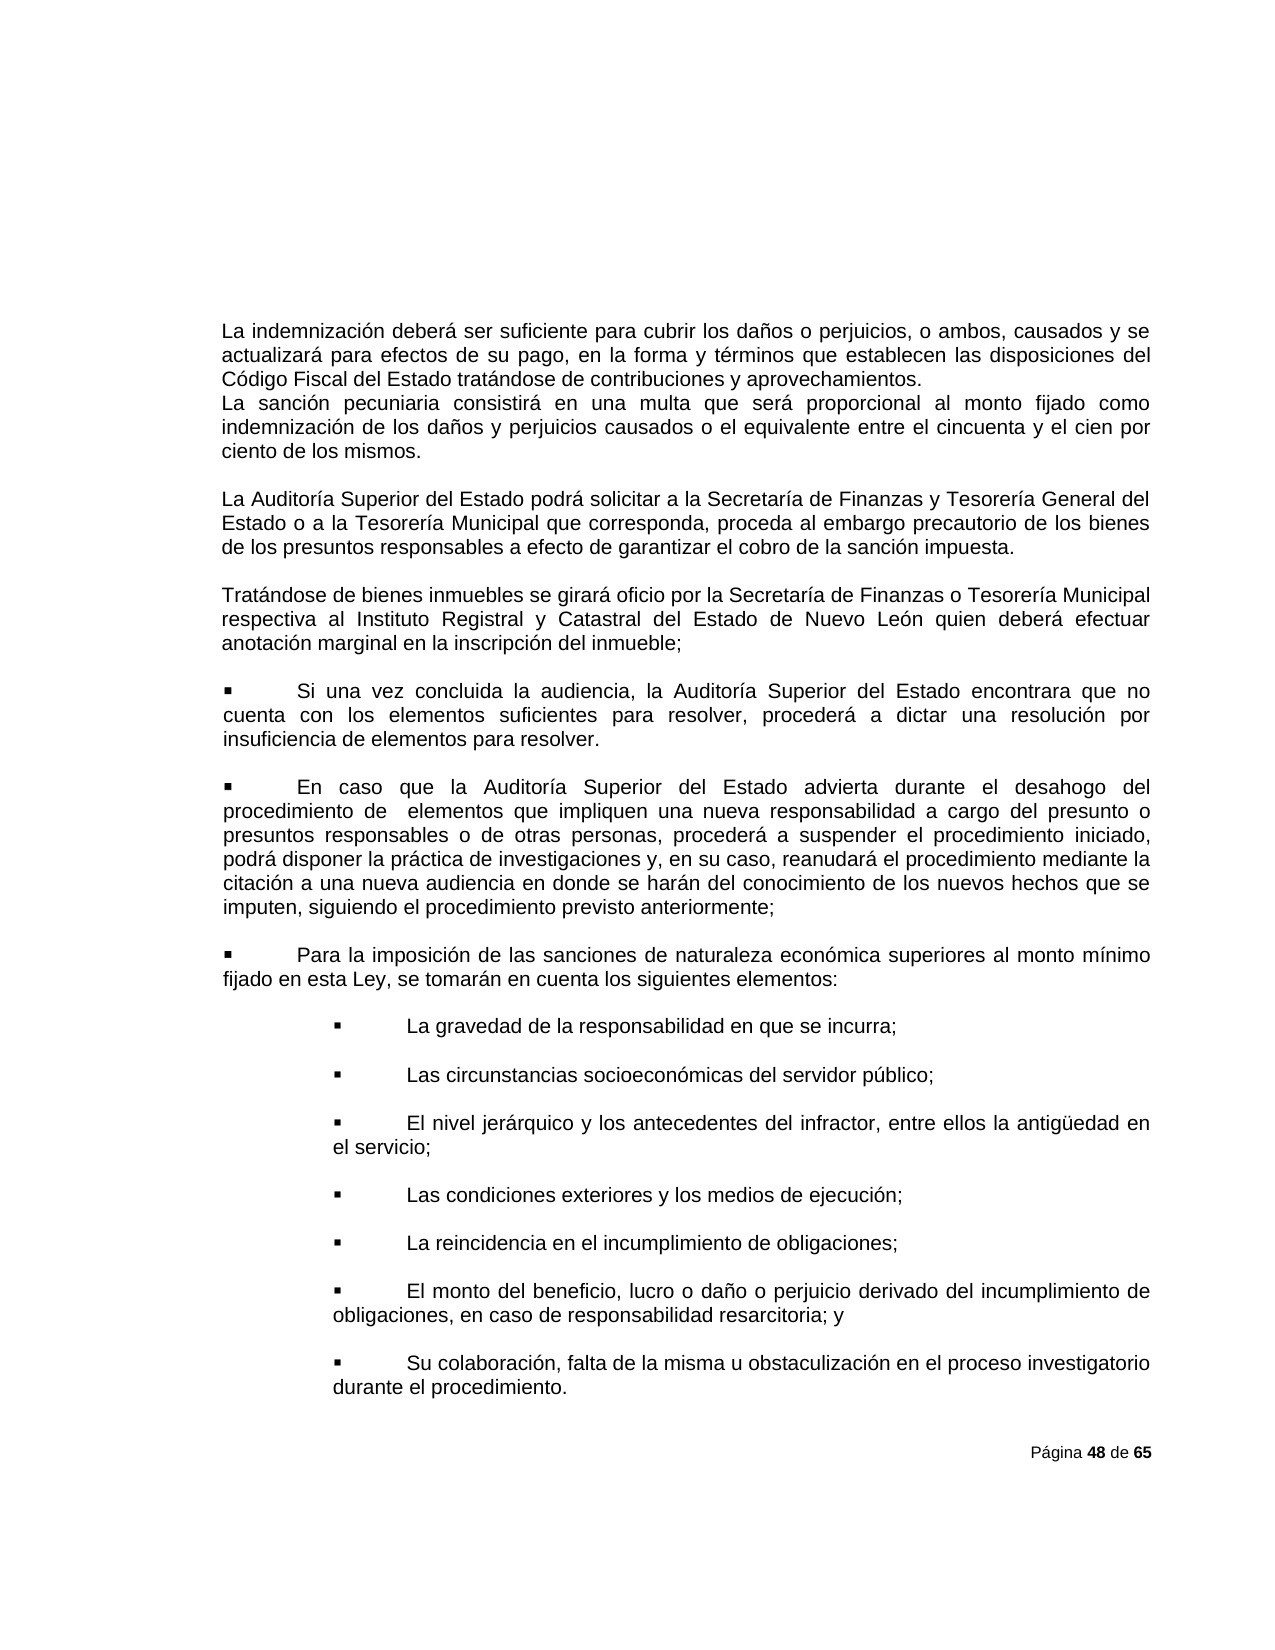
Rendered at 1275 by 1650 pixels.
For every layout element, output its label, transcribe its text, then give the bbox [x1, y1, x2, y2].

list El monto del beneficio, lucro o daño o perjuicio derivado del incumplimiento de obligaciones, en caso de responsabilidad resarcitoria; y [333, 1278, 1152, 1326]
list Si una vez concluida la audiencia, la Auditoría Superior del Estado encontrara que no cuenta con los elementos suficientes para resolver, procederá a dictar una resolución por insuficiencia de elementos para resolver. [223, 679, 1152, 751]
list La gravedad de la responsabilidad en que se incurra; [333, 1014, 1152, 1038]
list Para la imposición de las sanciones de naturaleza económica superiores al monto mínimo fijado en esta Ley, se tomarán en cuenta los siguientes elementos: [223, 942, 1152, 990]
list Su colaboración, falta de la misma u obstaculización en el proceso investigatorio durante el procedimiento. [333, 1350, 1152, 1398]
text La sanción pecuniaria consistirá en una multa que será proporcional al monto fijado como indemnización de los daños y perjuicios causados o el equivalente entre el cincuenta y el cien por ciento de los mismos. [221, 391, 1152, 463]
list La reincidencia en el incumplimiento de obligaciones; [333, 1230, 1152, 1254]
list En caso que la Auditoría Superior del Estado advierta durante el desahogo del procedimiento de elementos que impliquen una nueva responsabilidad a cargo del presunto o presuntos responsables o de otras personas, procederá a suspender el procedimiento iniciado, podrá disponer la práctica de investigaciones y, en su caso, reanudará el procedimiento mediante la citación a una nueva audiencia en donde se harán del conocimiento de los nuevos hechos que se imputen, siguiendo el procedimiento previsto anteriormente; [223, 774, 1152, 918]
list Las condiciones exteriores y los medios de ejecución; [333, 1182, 1152, 1206]
text Tratándose de bienes inmuebles se girará oficio por la Secretaría de Finanzas o Tesorería Municipal respectiva al Instituto Registral y Catastral del Estado de Nuevo León quien deberá efectuar anotación marginal en la inscripción del inmueble; [221, 583, 1152, 655]
list Las circunstancias socioeconómicas del servidor público; [333, 1062, 1152, 1086]
list El nivel jerárquico y los antecedentes del infractor, entre ellos la antigüedad en el servicio; [333, 1110, 1152, 1158]
text La Auditoría Superior del Estado podrá solicitar a la Secretaría de Finanzas y Tesorería General del Estado o a la Tesorería Municipal que corresponda, proceda al embargo precautorio de los bienes de los presuntos responsables a efecto de garantizar el cobro de la sanción impuesta. [221, 487, 1152, 559]
text La indemnización deberá ser suficiente para cubrir los daños o perjuicios, o ambos, causados y se actualizará para efectos de su pago, en la forma y términos que establecen las disposiciones del Código Fiscal del Estado tratándose de contribuciones y aprovechamientos. [221, 319, 1152, 391]
